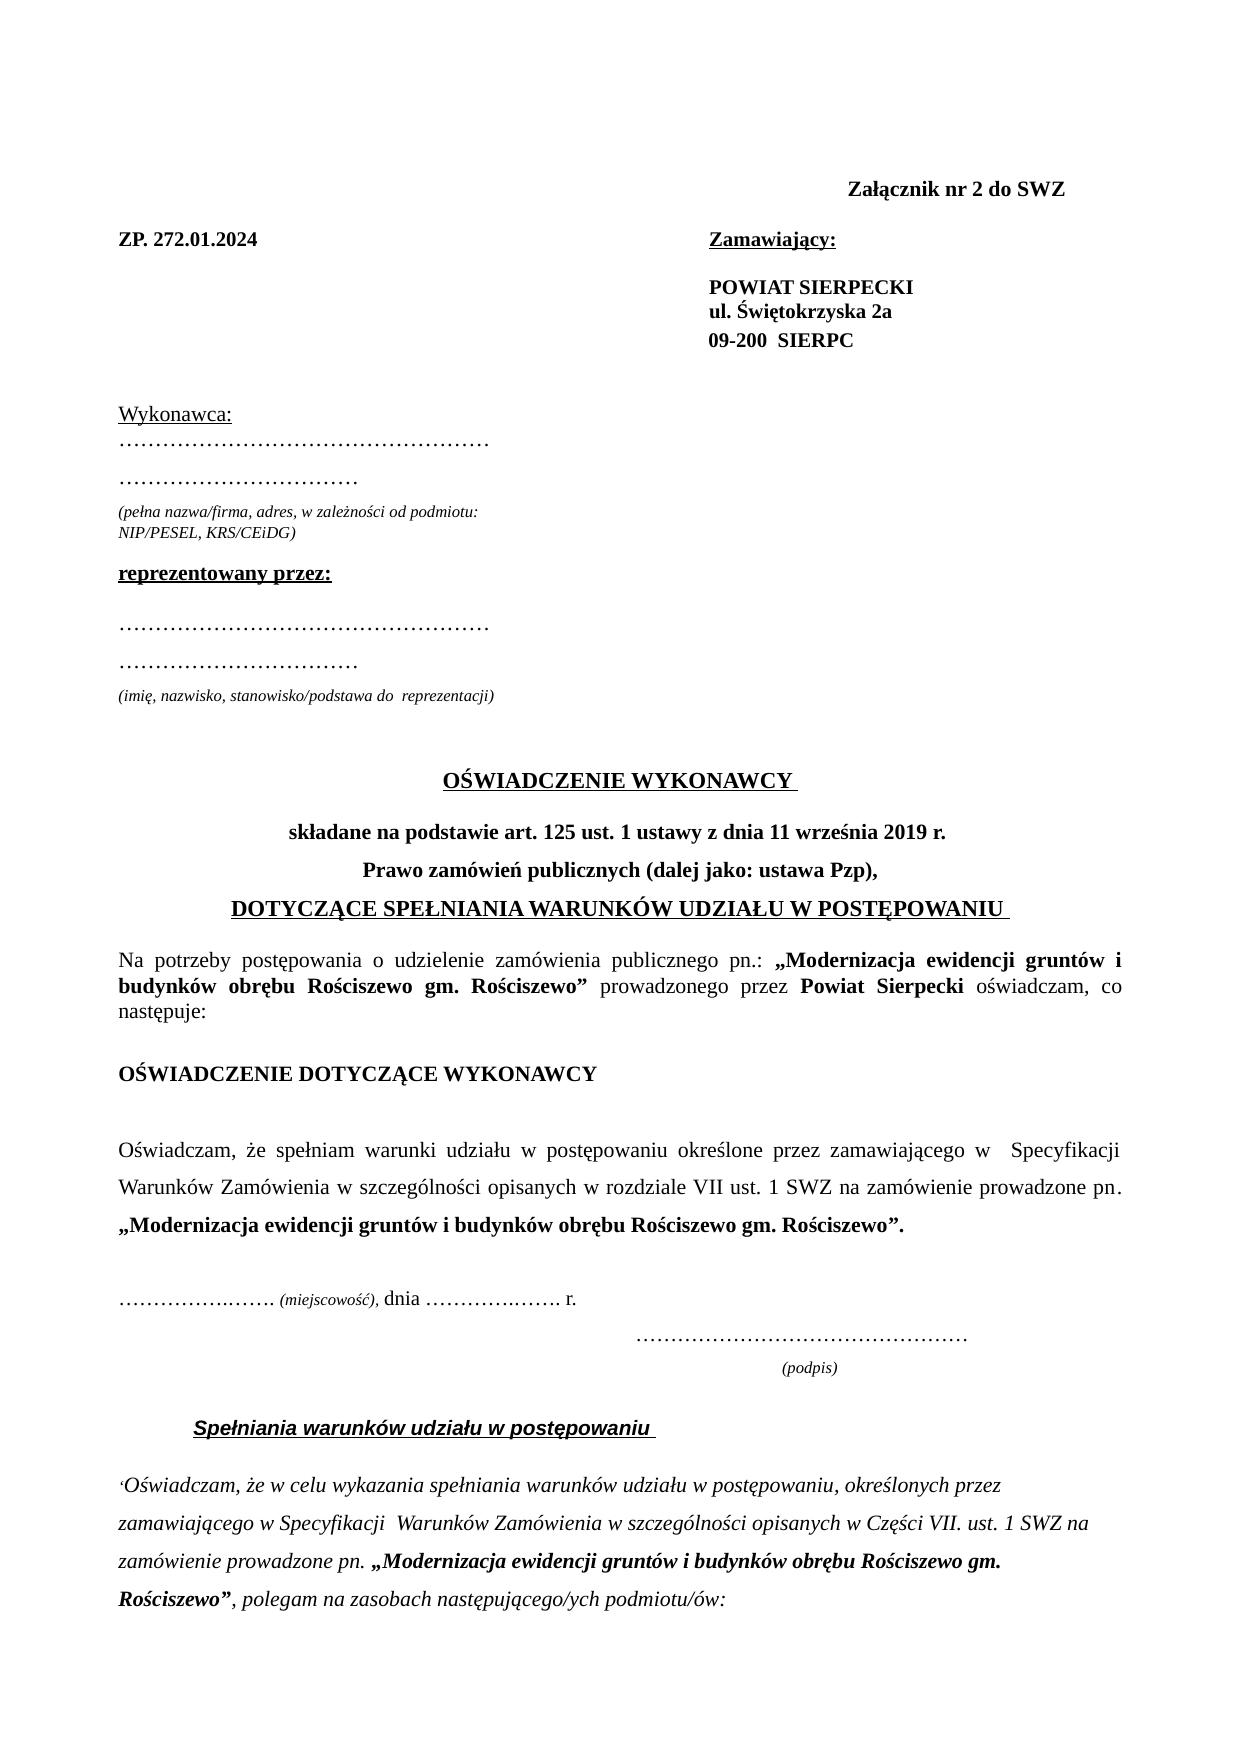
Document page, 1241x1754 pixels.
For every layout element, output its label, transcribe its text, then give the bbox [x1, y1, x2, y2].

list Spełniania warunków udziału w postępowaniu [193, 1416, 1122, 1440]
text (podpis) [708, 1358, 1122, 1377]
text Prawo zamówień publicznych (dalej jako: ustawa Pzp), [118, 857, 1122, 882]
subtitle ZP. 272.01.2024 Zamawiający: [118, 227, 1122, 251]
text OŚWIADCZENIE DOTYCZĄCE WYKONAWCY [118, 1061, 1122, 1086]
text Wykonawca: [118, 401, 1122, 426]
text ‘Oświadczam, że w celu wykazania spełniania warunków udziału w postępowaniu, określonych przez zamawiającego w Specyfikacji Warunków Zamówienia w szczególności opisanych w Części VII. ust. 1 SWZ na zamówienie prowadzone pn. „Modernizacja ewidencji gruntów i budynków obrębu Rościszewo gm. Rościszewo”, polegam na zasobach następującego/ych podmiotu/ów: [118, 1472, 1122, 1611]
text Załącznik nr 2 do SWZ [118, 176, 1122, 202]
text Na potrzeby postępowania o udzielenie zamówienia publicznego pn.: „Modernizacja ewidencji gruntów i budynków obrębu Rościszewo gm. Rościszewo” prowadzonego przez Powiat Sierpecki oświadczam, co następuje: [118, 947, 1122, 1023]
text składane na podstawie art. 125 ust. 1 ustawy z dnia 11 września 2019 r. [118, 819, 1122, 844]
text ………………………………………………………………………… [118, 610, 502, 673]
text (pełna nazwa/firma, adres, w zależności od podmiotu: NIP/PESEL, KRS/CEiDG) [118, 502, 502, 542]
text reprezentowany przez: [118, 559, 1122, 585]
text DOTYCZĄCE SPEŁNIANIA WARUNKÓW UDZIAŁU W POSTĘPOWANIU [118, 895, 1122, 947]
text OŚWIADCZENIE WYKONAWCY [118, 767, 1122, 793]
text …………….……. (miejscowość), dnia ………….……. r. [118, 1286, 1122, 1310]
text 09-200 SIERPC [650, 328, 1122, 352]
text POWIAT SIERPECKI [118, 275, 1122, 299]
text ………………………………………………………………………… [118, 426, 502, 489]
text ………………………………………… [118, 1322, 1122, 1346]
text (imię, nazwisko, stanowisko/podstawa do reprezentacji) [118, 686, 502, 705]
text Oświadczam, że spełniam warunki udziału w postępowaniu określone przez zamawiającego w Specyfikacji Warunków Zamówienia w szczególności opisanych w rozdziale VII ust. 1 SWZ na zamówienie prowadzone pn. „Modernizacja ewidencji gruntów i budynków obrębu Rościszewo gm. Rościszewo”. [118, 1137, 1122, 1237]
text ul. Świętokrzyska 2a [118, 299, 1122, 323]
